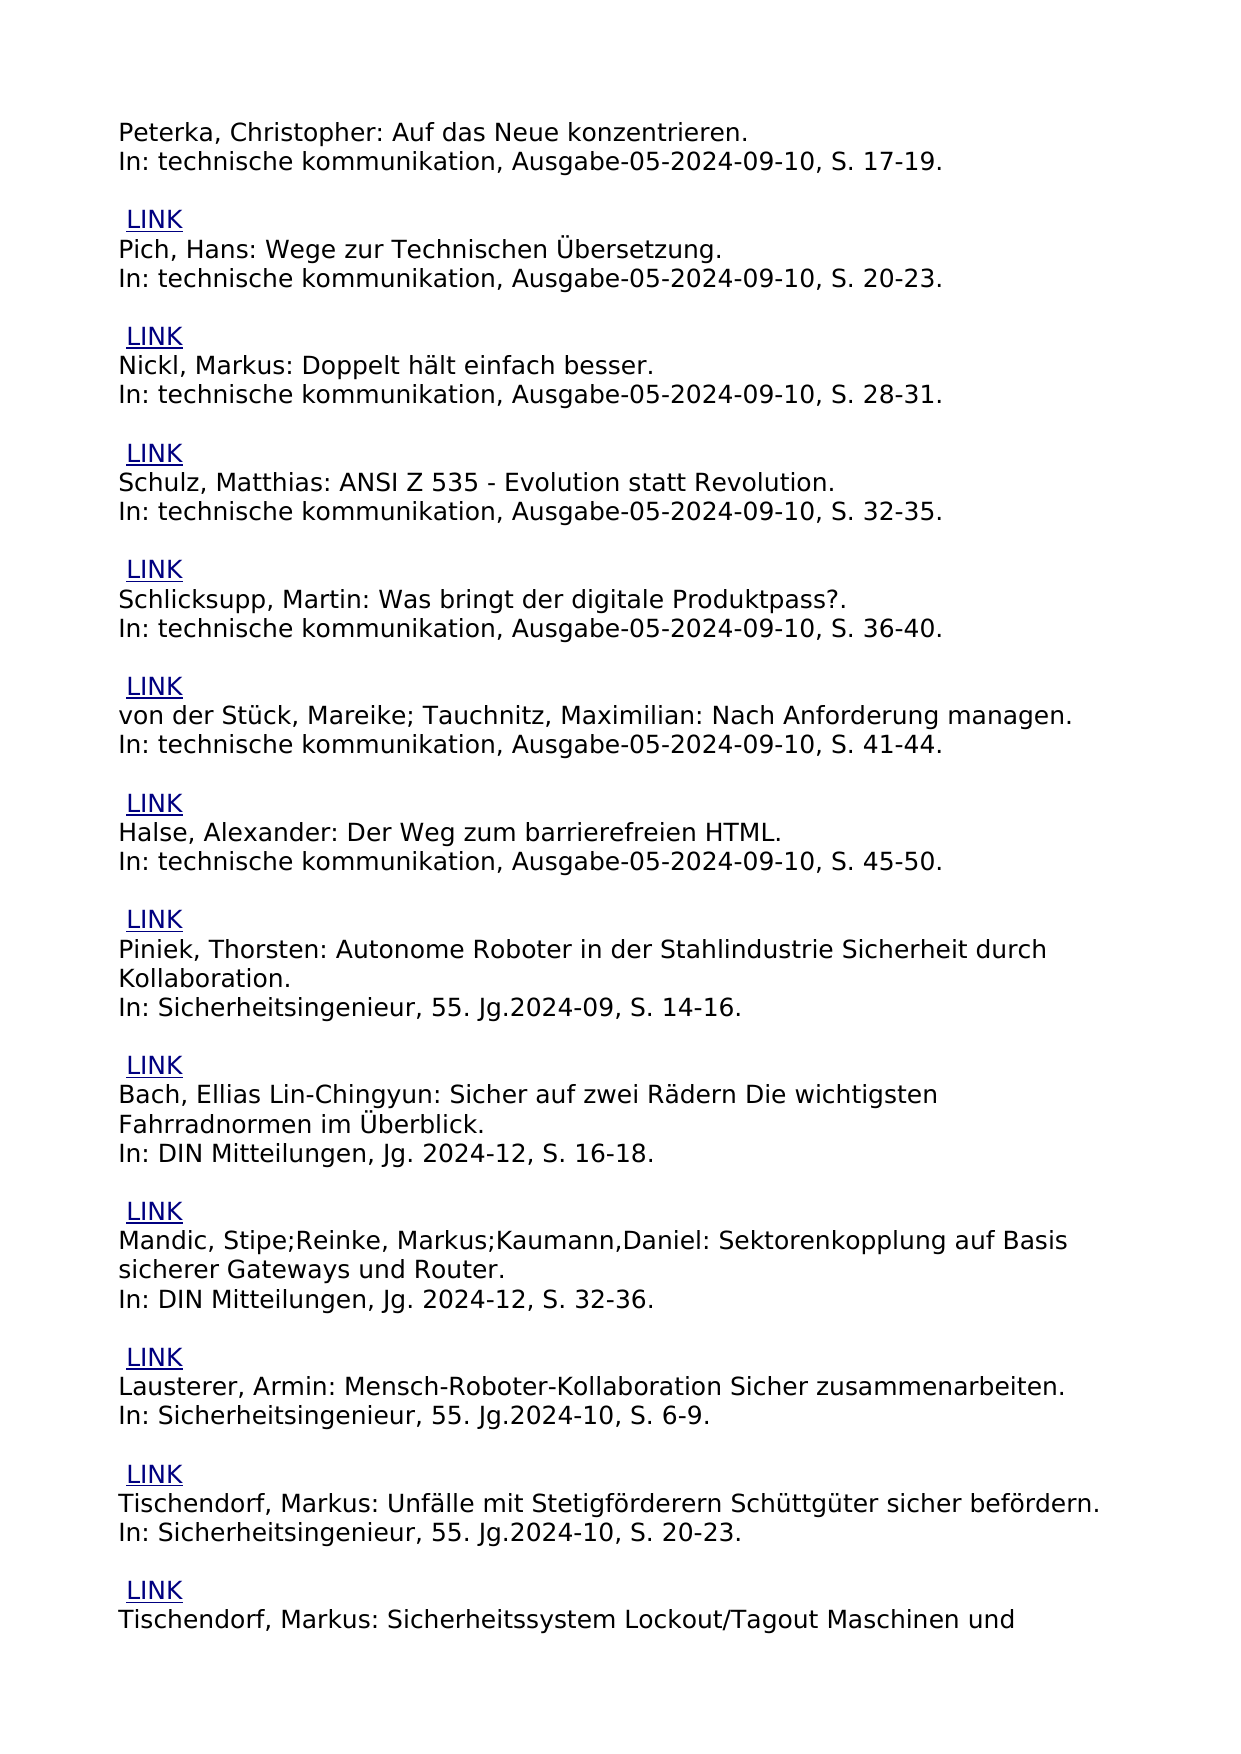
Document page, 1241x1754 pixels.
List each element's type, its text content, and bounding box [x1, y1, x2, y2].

text Peterka, Christopher: Auf das Neue konzentrieren. In: technische kommunikation, Ausgabe-05-2024-09-10, S. 17-19. LINK Pich, Hans: Wege zur Technischen Übersetzung. In: technische kommunikation, Ausgabe-05-2024-09-10, S. 20-23. LINK Nickl, Markus: Doppelt hält einfach besser. In: technische kommunikation, Ausgabe-05-2024-09-10, S. 28-31. LINK Schulz, Matthias: ANSI Z 535 - Evolution statt Revolution. In: technische kommunikation, Ausgabe-05-2024-09-10, S. 32-35. LINK Schlicksupp, Martin: Was bringt der digitale Produktpass?. In: technische kommunikation, Ausgabe-05-2024-09-10, S. 36-40. LINK von der Stück, Mareike; Tauchnitz, Maximilian: Nach Anforderung managen. In: technische kommunikation, Ausgabe-05-2024-09-10, S. 41-44. LINK Halse, Alexander: Der Weg zum barrierefreien HTML. In: technische kommunikation, Ausgabe-05-2024-09-10, S. 45-50. LINK Piniek, Thorsten: Autonome Roboter in der Stahlindustrie Sicherheit durch Kollaboration. In: Sicherheitsingenieur, 55. Jg.2024-09, S. 14-16. LINK Bach, Ellias Lin-Chingyun: Sicher auf zwei Rädern Die wichtigsten Fahrradnormen im Überblick. In: DIN Mitteilungen, Jg. 2024-12, S. 16-18. LINK Mandic, Stipe;Reinke, Markus;Kaumann,Daniel: Sektorenkopplung auf Basis sicherer Gateways und Router. In: DIN Mitteilungen, Jg. 2024-12, S. 32-36. LINK Lausterer, Armin: Mensch-Roboter-Kollaboration Sicher zusammenarbeiten. In: Sicherheitsingenieur, 55. Jg.2024-10, S. 6-9. LINK Tischendorf, Markus: Unfälle mit Stetigförderern Schüttgüter sicher befördern. In: Sicherheitsingenieur, 55. Jg.2024-10, S. 20-23. LINK Tischendorf, Markus: Sicherheitssystem Lockout/Tagout Maschinen und [118, 118, 1122, 1635]
